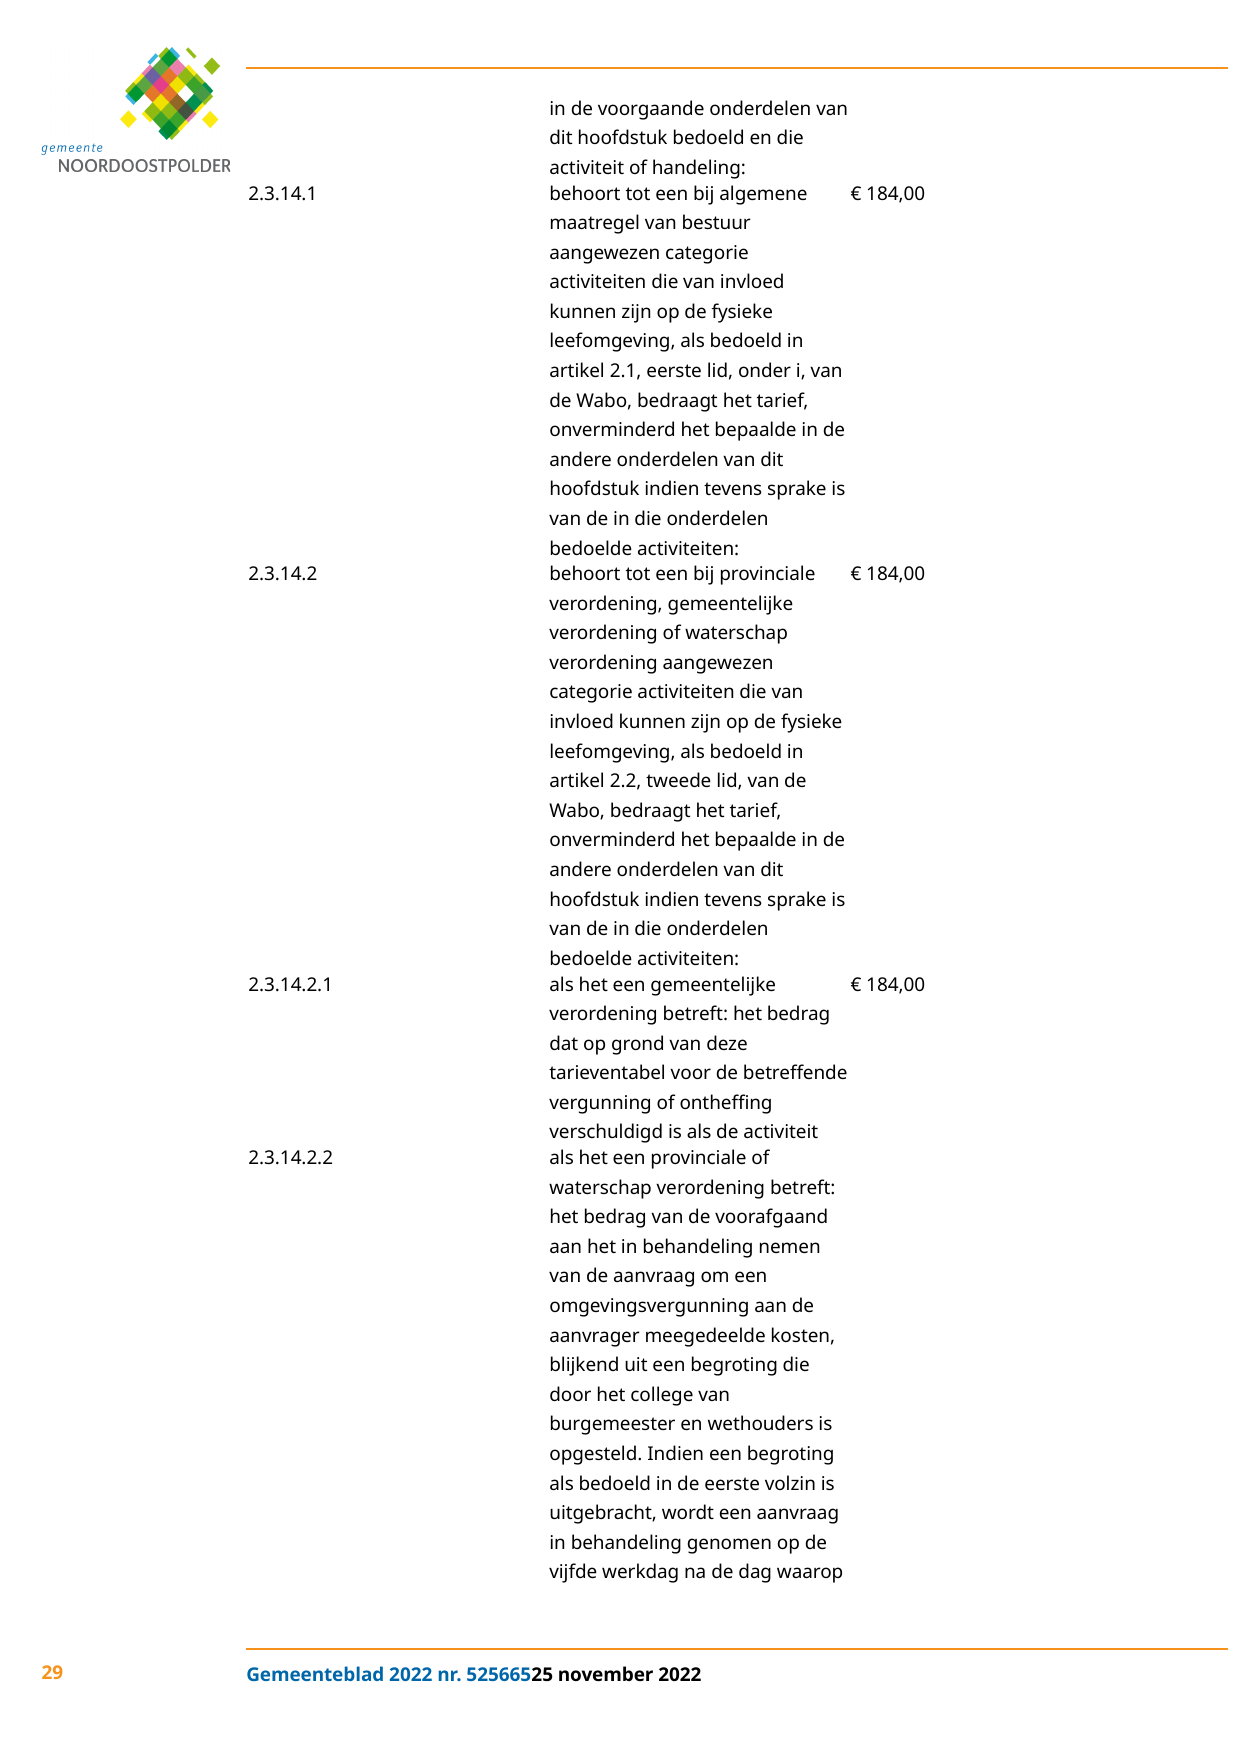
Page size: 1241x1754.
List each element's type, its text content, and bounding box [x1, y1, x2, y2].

table_cell 2.3.14.2.1 [248, 971, 549, 1144]
table_cell als het een gemeentelijke verordening betreft: het bedrag dat op grond van deze tarieventabel voor de betreffende vergunning of ontheffing verschuldigd is als de activiteit [549, 971, 850, 1144]
picture [41, 47, 231, 172]
table_cell behoort tot een bij provinciale verordening, gemeentelijke verordening of waterschap verordening aangewezen categorie activiteiten die van invloed kunnen zijn op de fysieke leefomgeving, als bedoeld in artikel 2.2, tweede lid, van de Wabo, bedraagt het tarief, onverminderd het bepaalde in de andere onderdelen van dit hoofdstuk indien tevens sprake is van de in die onderdelen bedoelde activiteiten: [549, 560, 850, 971]
table_cell [850, 95, 1152, 180]
table_cell € 184,00 [850, 180, 1152, 560]
table_cell [248, 95, 549, 180]
table_cell € 184,00 [850, 971, 1152, 1144]
table_cell 2.3.14.1 [248, 180, 549, 560]
table_cell als het een provinciale of waterschap verordening betreft: het bedrag van de voorafgaand aan het in behandeling nemen van de aanvraag om een omgevingsvergunning aan de aanvrager meegedeelde kosten, blijkend uit een begroting die door het college van burgemeester en wethouders is opgesteld. Indien een begroting als bedoeld in de eerste volzin is uitgebracht, wordt een aanvraag in behandeling genomen op de vijfde werkdag na de dag waarop [549, 1144, 850, 1584]
table_cell € 184,00 [850, 560, 1152, 971]
table_cell 2.3.14.2.2 [248, 1144, 549, 1584]
table_cell behoort tot een bij algemene maatregel van bestuur aangewezen categorie activiteiten die van invloed kunnen zijn op de fysieke leefomgeving, als bedoeld in artikel 2.1, eerste lid, onder i, van de Wabo, bedraagt het tarief, onverminderd het bepaalde in de andere onderdelen van dit hoofdstuk indien tevens sprake is van de in die onderdelen bedoelde activiteiten: [549, 180, 850, 560]
table_cell [850, 1144, 1152, 1584]
table_cell in de voorgaande onderdelen van dit hoofdstuk bedoeld en die activiteit of handeling: [549, 95, 850, 180]
table_cell 2.3.14.2 [248, 560, 549, 971]
